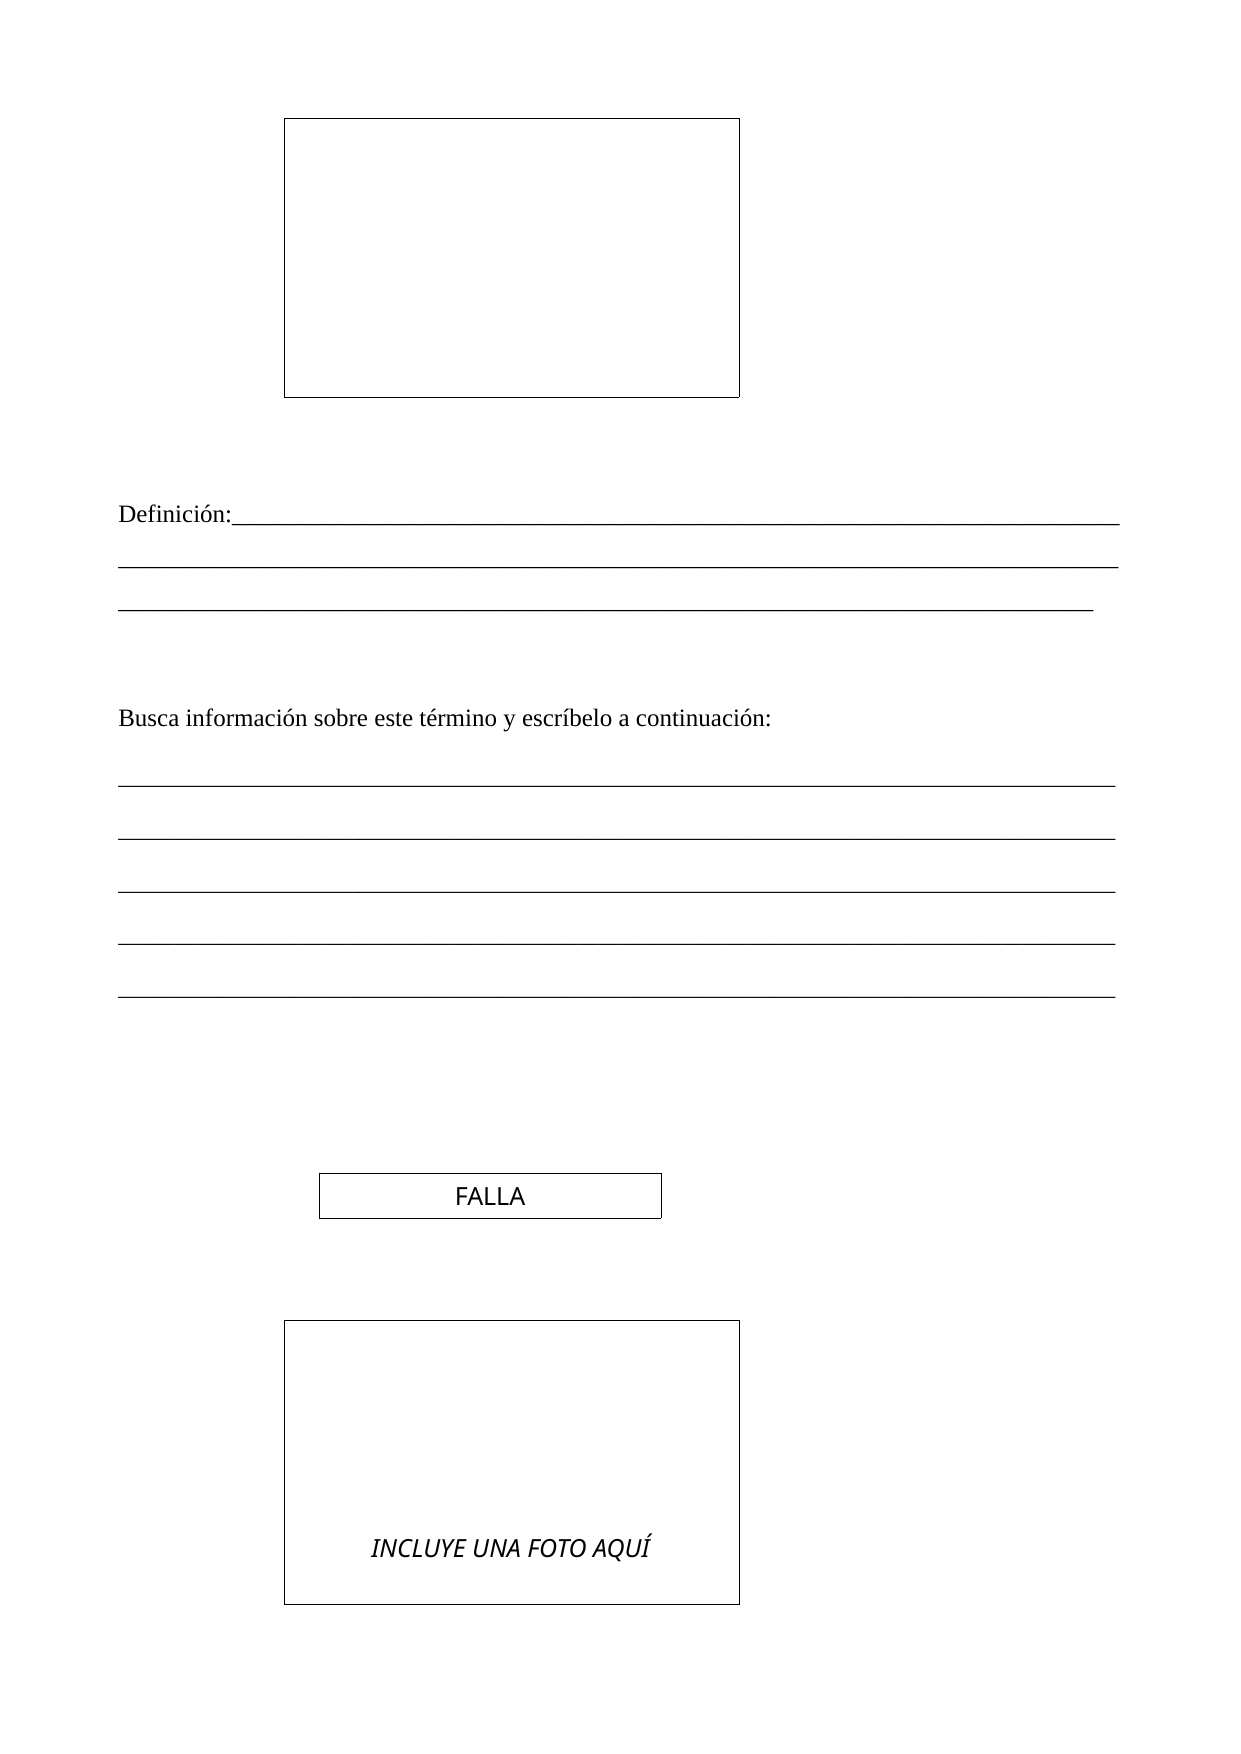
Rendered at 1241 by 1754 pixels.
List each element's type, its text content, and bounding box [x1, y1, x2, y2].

table_header [285, 119, 739, 397]
table_header FALLA [320, 1174, 661, 1218]
table_header INCLUYE UNA FOTO AQUÍ [285, 1321, 739, 1604]
text Busca información sobre este término y escríbelo a continuación: [118, 703, 1122, 732]
text Definición:_____________________________________________________________________________________________________________________________________________________________________________________________________________________________________ [118, 499, 1122, 614]
text ___________________________________________________________________________________________________________________________________________________________________________________________________________________________________________________________________________________________________________________________________________________________________________________________________________________________________________________ [118, 763, 1122, 1001]
